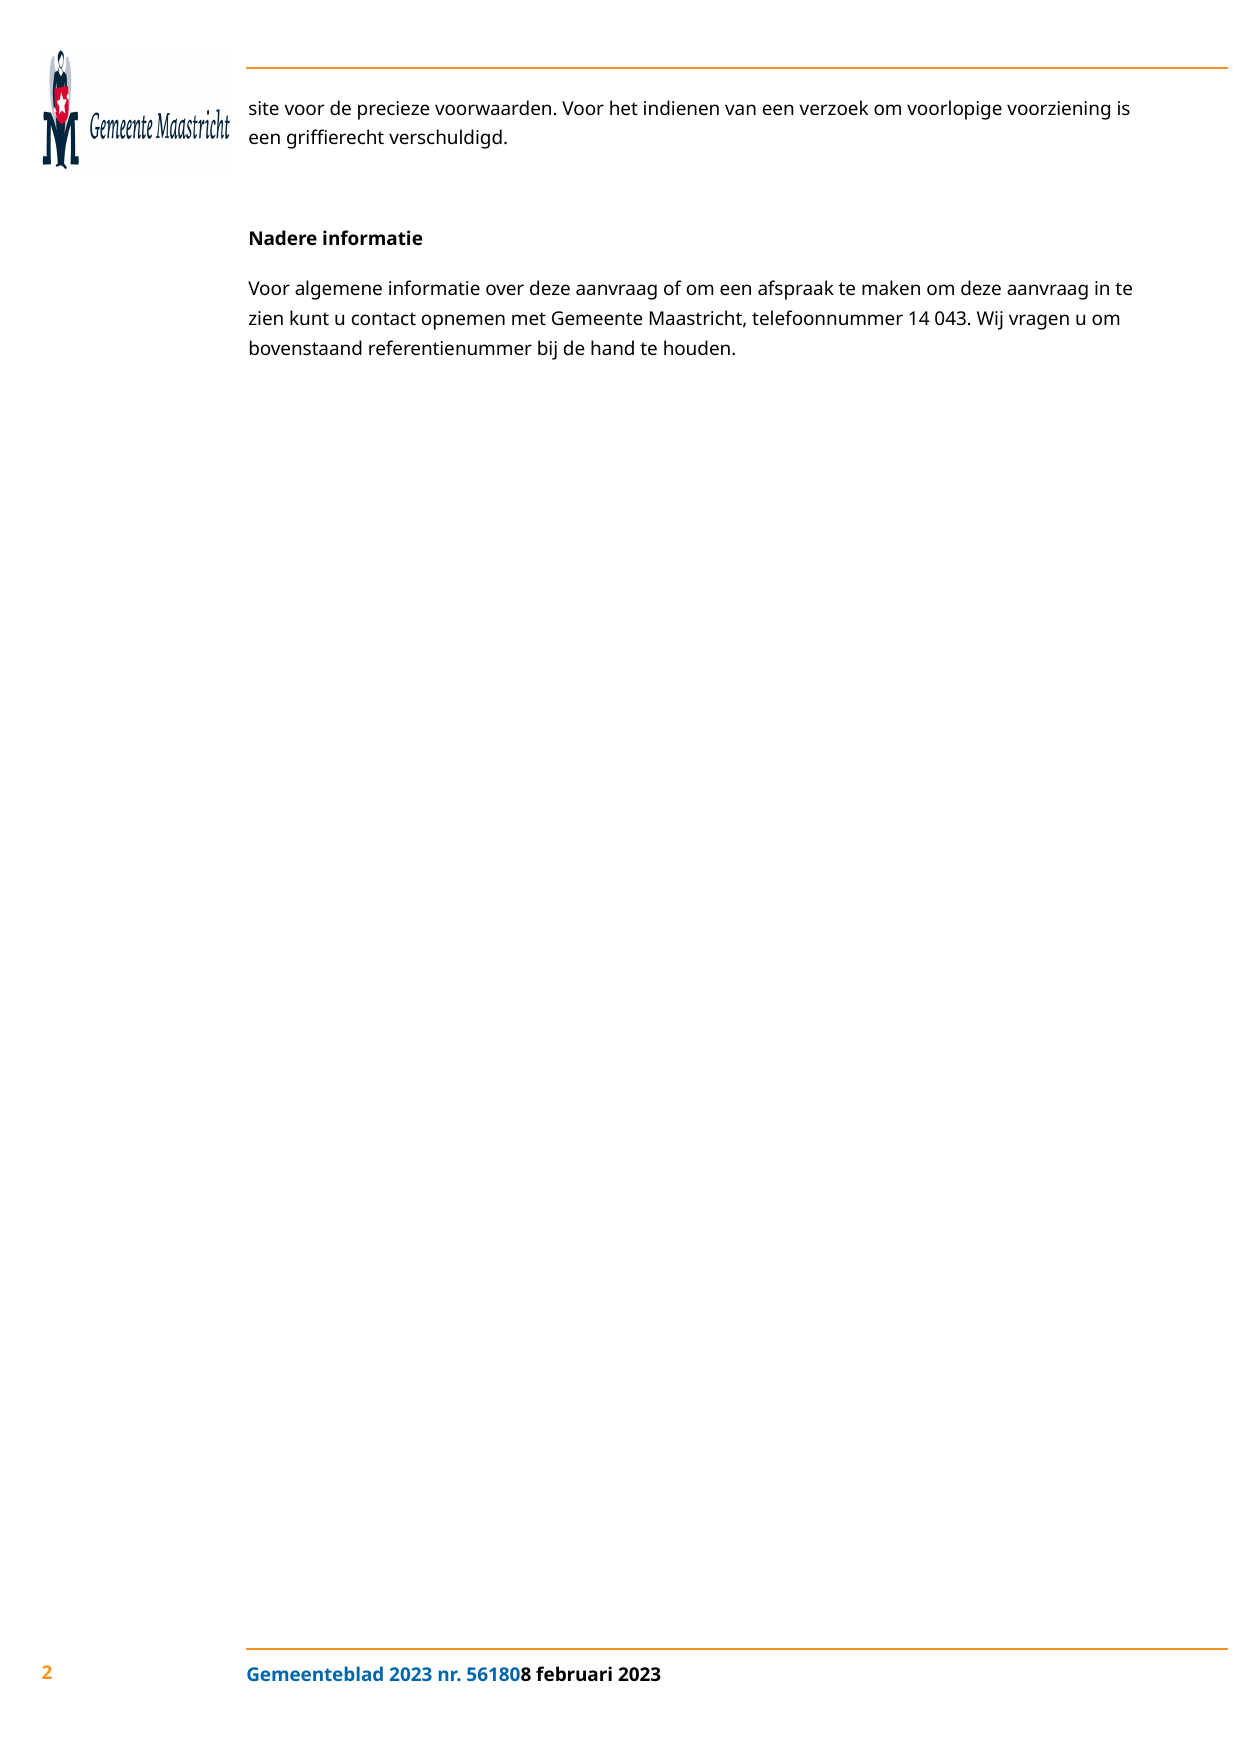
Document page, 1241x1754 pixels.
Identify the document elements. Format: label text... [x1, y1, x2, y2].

text Voor algemene informatie over deze aanvraag of om een afspraak te maken om deze aanvraag in te zien kunt u contact opnemen met Gemeente Maastricht, telefoonnummer 14 043. Wij vragen u om bovenstaand referentienummer bij de hand te houden. [248, 276, 1152, 361]
text site voor de precieze voorwaarden. Voor het indienen van een verzoek om voorlopige voorziening is een griffierecht verschuldigd. [248, 95, 1152, 150]
text Nadere informatie [248, 225, 1152, 251]
picture [41, 47, 231, 172]
